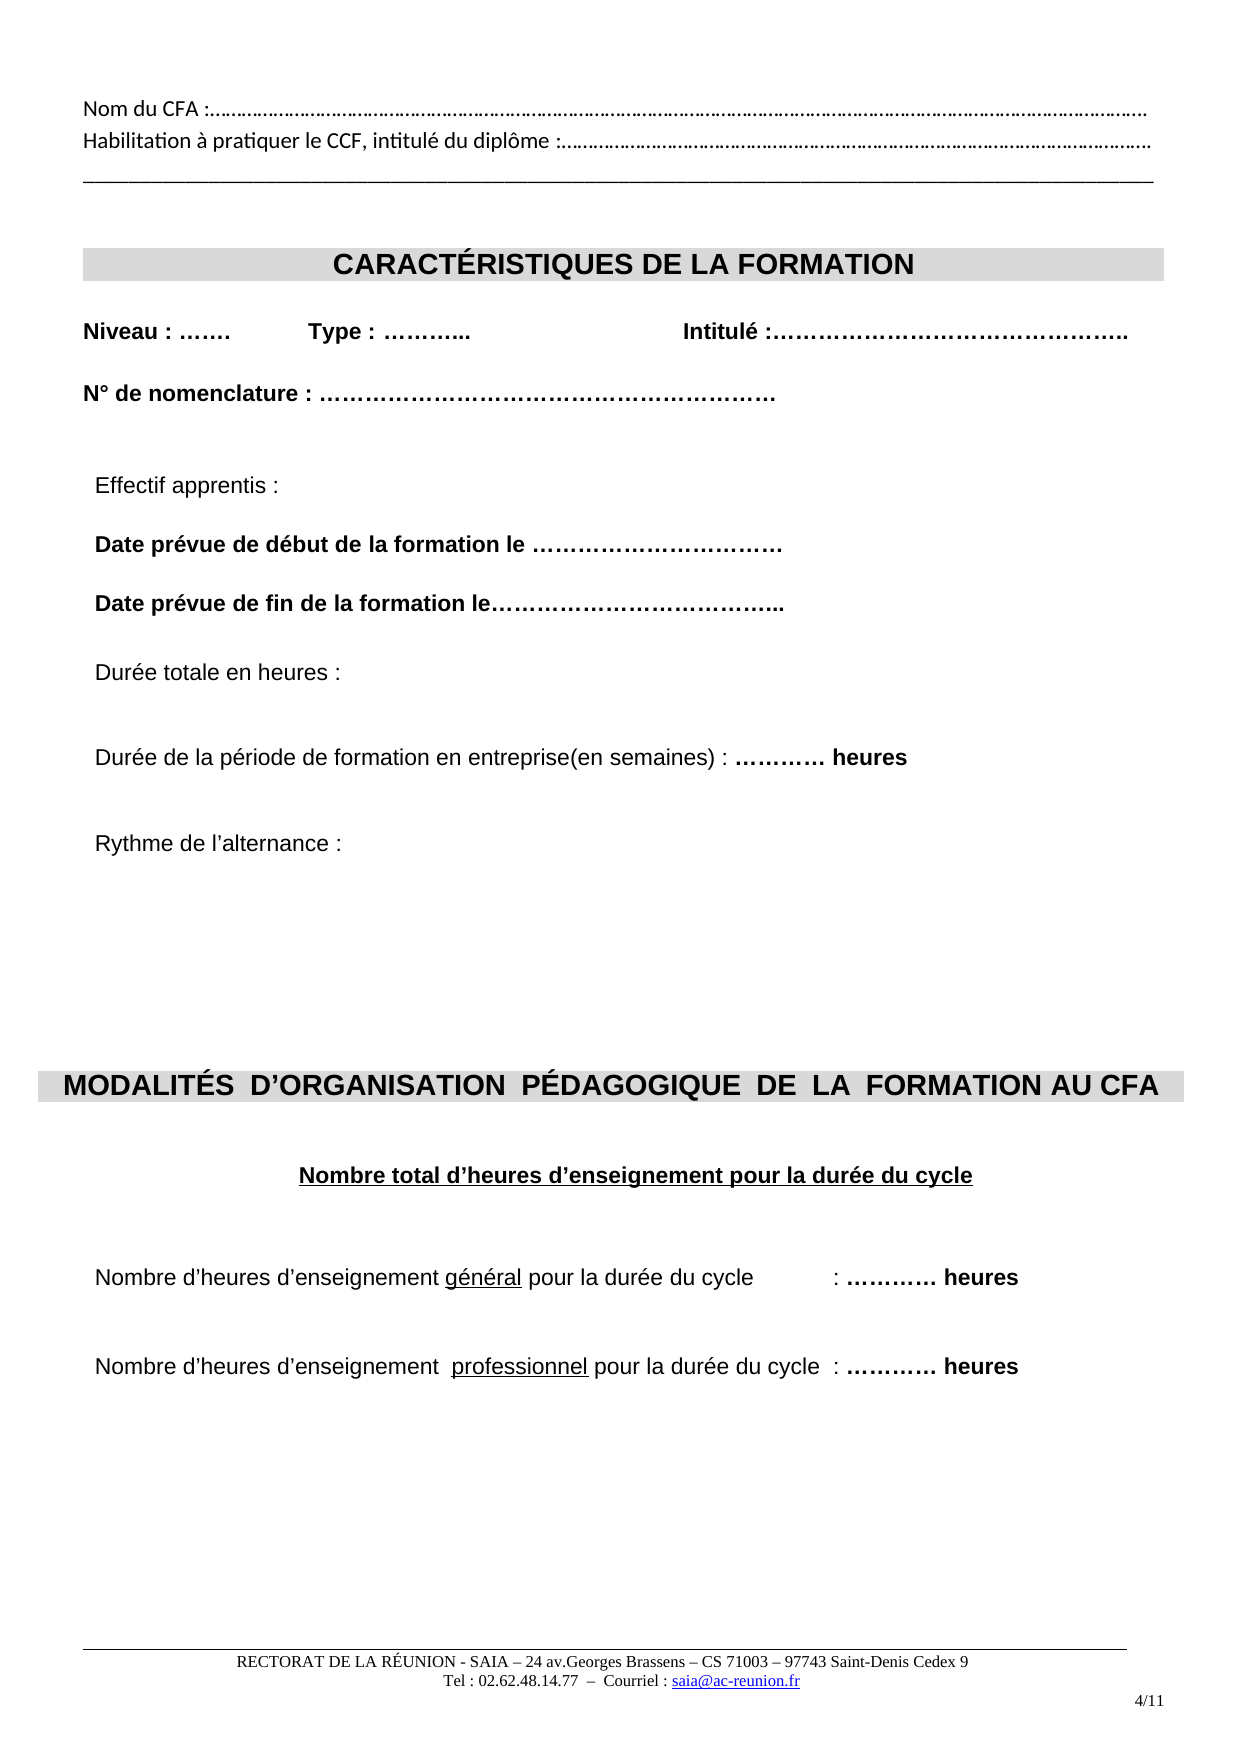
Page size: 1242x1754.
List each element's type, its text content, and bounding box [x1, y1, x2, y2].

text Date prévue de début de la formation le …………………………… [94, 531, 1164, 557]
text Date prévue de fin de la formation le………………………………... [94, 590, 1164, 617]
text Nombre total d’heures d’enseignement pour la durée du cycle [299, 1162, 1164, 1188]
text Effectif apprentis : [94, 472, 1164, 498]
text Durée de la période de formation en entreprise(en semaines) : ………… heures [94, 744, 1164, 771]
text MODALITÉS D’ORGANISATION PÉDAGOGIQUE DE LA FORMATION AU CFA [38, 1071, 1184, 1102]
text Niveau : ……. Type : ………... Intitulé :……………………………………….. [83, 322, 1164, 343]
text Durée totale en heures : [94, 658, 1164, 685]
text CARACTÉRISTIQUES DE LA FORMATION [83, 248, 1164, 281]
text N° de nomenclature : …………………………………………………… [83, 385, 1164, 406]
text Rythme de l’alternance : [94, 830, 1164, 856]
text Nombre d’heures d’enseignement professionnel pour la durée du cycle : ………… heures [94, 1353, 1164, 1379]
text Nombre d’heures d’enseignement général pour la durée du cycle : ………… heures [94, 1264, 1164, 1291]
